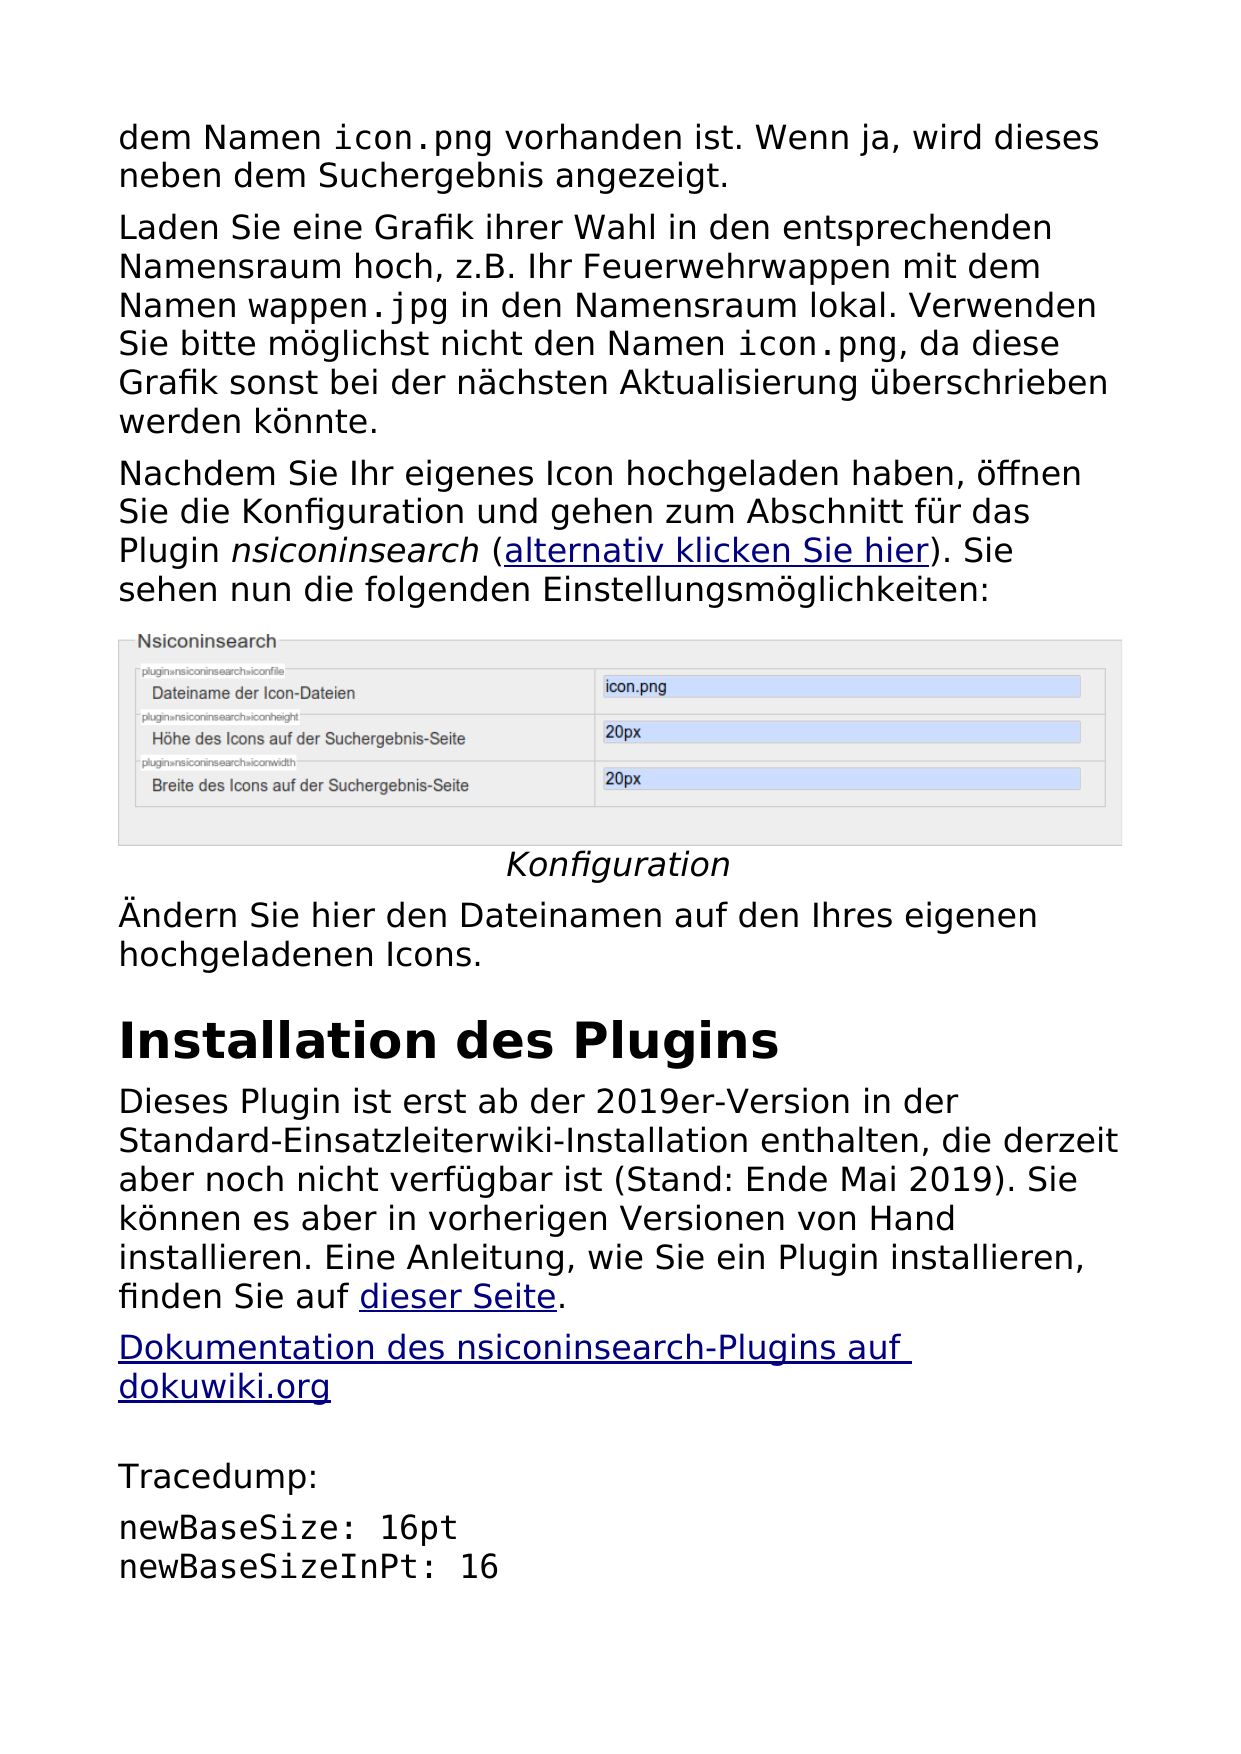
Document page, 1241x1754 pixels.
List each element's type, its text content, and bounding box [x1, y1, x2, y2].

text Dieses Plugin ist erst ab der 2019er-Version in der Standard-Einsatzleiterwiki-Installation enthalten, die derzeit aber noch nicht verfügbar ist (Stand: Ende Mai 2019). Sie können es aber in vorherigen Versionen von Hand installieren. Eine Anleitung, wie Sie ein Plugin installieren, finden Sie auf dieser Seite. [118, 1083, 1122, 1316]
text Laden Sie eine Grafik ihrer Wahl in den entsprechenden Namensraum hoch, z.B. Ihr Feuerwehrwappen mit dem Namen wappen.jpg in den Namensraum lokal. Verwenden Sie bitte möglichst nicht den Namen icon.png, da diese Grafik sonst bei der nächsten Aktualisierung überschrieben werden könnte. [118, 208, 1122, 441]
text Nachdem Sie Ihr eigenes Icon hochgeladen haben, öffnen Sie die Konfiguration und gehen zum Abschnitt für das Plugin nsiconinsearch (alternativ klicken Sie hier). Sie sehen nun die folgenden Einstellungsmöglichkeiten: [118, 454, 1122, 609]
text Tracedump: [118, 1419, 1122, 1496]
text dem Namen icon.png vorhanden ist. Wenn ja, wird dieses neben dem Suchergebnis angezeigt. [118, 118, 1122, 196]
text Konfiguration [118, 846, 1122, 884]
text Ändern Sie hier den Dateinamen auf den Ihres eigenen hochgeladenen Icons. [118, 897, 1122, 974]
picture [118, 634, 1123, 846]
text newBaseSize: 16pt newBaseSizeInPt: 16 [118, 1509, 1122, 1587]
subtitle Installation des Plugins [118, 1012, 1122, 1070]
text Dokumentation des nsiconinsearch-Plugins auf dokuwiki.org [118, 1328, 1122, 1406]
